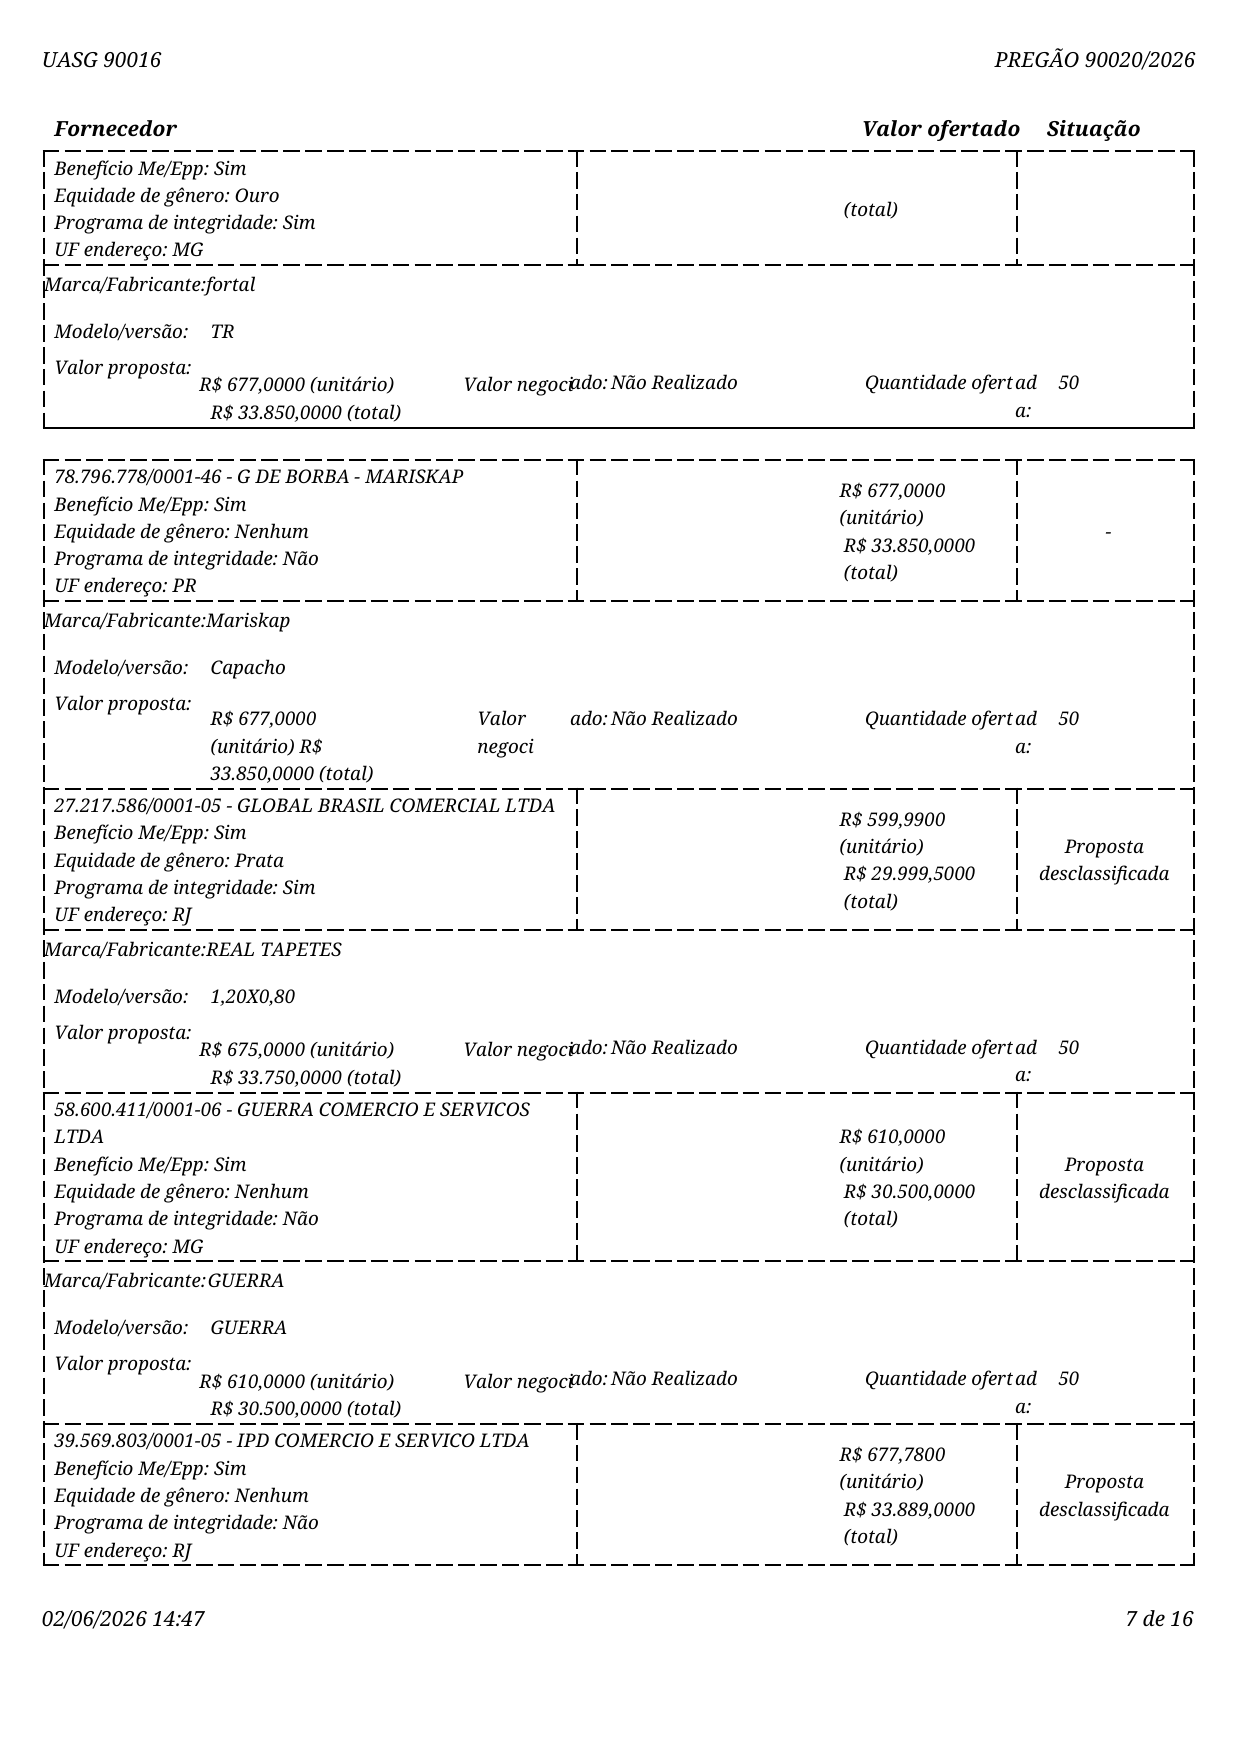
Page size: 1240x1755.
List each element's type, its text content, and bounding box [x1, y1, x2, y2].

table_cell Quantidade ofert [839, 1030, 1017, 1092]
table_cell Valor negoci [477, 701, 577, 787]
table_cell 50 [1048, 701, 1101, 787]
table_cell [577, 600, 839, 651]
table_header [577, 459, 839, 600]
table_cell [1101, 651, 1194, 701]
table_cell 50 [1048, 365, 1194, 427]
table_cell ado: Não Realizado [577, 365, 839, 427]
table_cell [1017, 929, 1194, 980]
table_cell [577, 788, 839, 929]
table_cell Marca/Fabricante: fortal [44, 264, 577, 315]
table_cell Modelo/versão: Valor proposta: [44, 1312, 199, 1423]
table_cell Proposta desclassificada [1017, 1423, 1194, 1564]
table_cell ado: Não Realizado [577, 1361, 839, 1423]
table_cell [1017, 651, 1101, 701]
table_cell Modelo/versão: Valor proposta: [44, 315, 199, 427]
table_cell [1017, 1312, 1194, 1361]
table_header [477, 459, 577, 600]
table_cell [477, 600, 577, 651]
table_cell Capacho [199, 651, 477, 701]
table_cell R$ 675,0000 (unitário) Valor negoci R$ 33.750,0000 (total) [199, 1030, 577, 1092]
table_header 78.796.778/0001-46 - G DE BORBA - MARISKAP Benefício Me/Epp: Sim Equidade de gênero: Nenhum Programa de integridade: Não UF endereço: PR [44, 459, 477, 600]
table_cell GUERRA [199, 1312, 577, 1361]
table_cell (total) [839, 150, 1017, 264]
table_cell ado: Não Realizado [577, 701, 839, 787]
table_cell [577, 264, 839, 315]
table_cell [839, 315, 1017, 365]
table_cell ado: Não Realizado [577, 1030, 839, 1092]
table_cell [577, 1423, 839, 1564]
table_cell Proposta desclassificada [1017, 788, 1194, 929]
table_cell Modelo/versão: Valor proposta: [44, 980, 199, 1092]
table_cell [1017, 600, 1101, 651]
table_cell 50 [1048, 1361, 1194, 1423]
table_cell Marca/Fabricante: GUERRA [44, 1260, 577, 1312]
table_cell [1017, 1260, 1194, 1312]
table_cell [839, 1312, 1017, 1361]
table_cell [1101, 701, 1194, 787]
table_cell [577, 1260, 839, 1312]
table_cell R$ 677,0000 (unitário) Valor negoci R$ 33.850,0000 (total) [199, 365, 577, 427]
table_cell [577, 150, 839, 264]
table_cell [839, 600, 1017, 651]
table_cell [577, 980, 839, 1029]
table_cell ada: [1017, 1030, 1048, 1092]
table_cell Quantidade ofert [839, 365, 1017, 427]
table_cell [1101, 600, 1194, 651]
table_header R$ 677,0000 (unitário) R$ 33.850,0000 (total) [839, 459, 1017, 600]
table_cell Benefício Me/Epp: Sim Equidade de gênero: Ouro Programa de integridade: Sim UF endereço: MG [44, 150, 577, 264]
table_cell R$ 677,0000 (unitário) R$ 33.850,0000 (total) [199, 701, 477, 787]
table_cell 1,20X0,80 [199, 980, 577, 1029]
table_cell ada: [1017, 1361, 1048, 1423]
table_cell [839, 1260, 1017, 1312]
table_cell [839, 264, 1017, 315]
table_cell Marca/Fabricante: Mariskap [44, 600, 477, 651]
table_cell R$ 599,9900 (unitário) R$ 29.999,5000 (total) [839, 788, 1017, 929]
table_cell 39.569.803/0001-05 - IPD COMERCIO E SERVICO LTDA Benefício Me/Epp: Sim Equidade de gênero: Nenhum Programa de integridade: Não UF endereço: RJ [44, 1423, 577, 1564]
table_cell Quantidade ofert [839, 1361, 1017, 1423]
table_header - [1101, 459, 1194, 600]
table_cell [1017, 980, 1194, 1029]
table_cell [1017, 315, 1194, 365]
table_cell [1017, 264, 1194, 315]
table_cell 58.600.411/0001-06 - GUERRA COMERCIO E SERVICOS LTDA Benefício Me/Epp: Sim Equidade de gênero: Nenhum Programa de integridade: Não UF endereço: MG [44, 1092, 577, 1260]
table_cell [577, 929, 839, 980]
table_cell [839, 651, 1017, 701]
table_cell [839, 929, 1017, 980]
table_cell R$ 677,7800 (unitário) R$ 33.889,0000 (total) [839, 1423, 1017, 1564]
table_cell Marca/Fabricante: REAL TAPETES [44, 929, 577, 980]
table_cell Quantidade ofert [839, 701, 1017, 787]
table_cell ada: [1017, 701, 1048, 787]
table_cell [477, 651, 577, 701]
table_cell [577, 651, 839, 701]
table_cell R$ 610,0000 (unitário) Valor negoci R$ 30.500,0000 (total) [199, 1361, 577, 1423]
table_cell Modelo/versão: Valor proposta: [44, 651, 199, 787]
table_cell [839, 980, 1017, 1029]
table_cell TR [199, 315, 577, 365]
table_cell [577, 1312, 839, 1361]
table_header [1017, 459, 1101, 600]
table_cell [577, 1092, 839, 1260]
table_cell Proposta desclassificada [1017, 1092, 1194, 1260]
table_cell [1017, 150, 1194, 264]
table_cell R$ 610,0000 (unitário) R$ 30.500,0000 (total) [839, 1092, 1017, 1260]
table_cell [577, 315, 839, 365]
table_cell 27.217.586/0001-05 - GLOBAL BRASIL COMERCIAL LTDA Benefício Me/Epp: Sim Equidade de gênero: Prata Programa de integridade: Sim UF endereço: RJ [44, 788, 577, 929]
table_cell 50 [1048, 1030, 1194, 1092]
table_cell ada: [1017, 365, 1048, 427]
